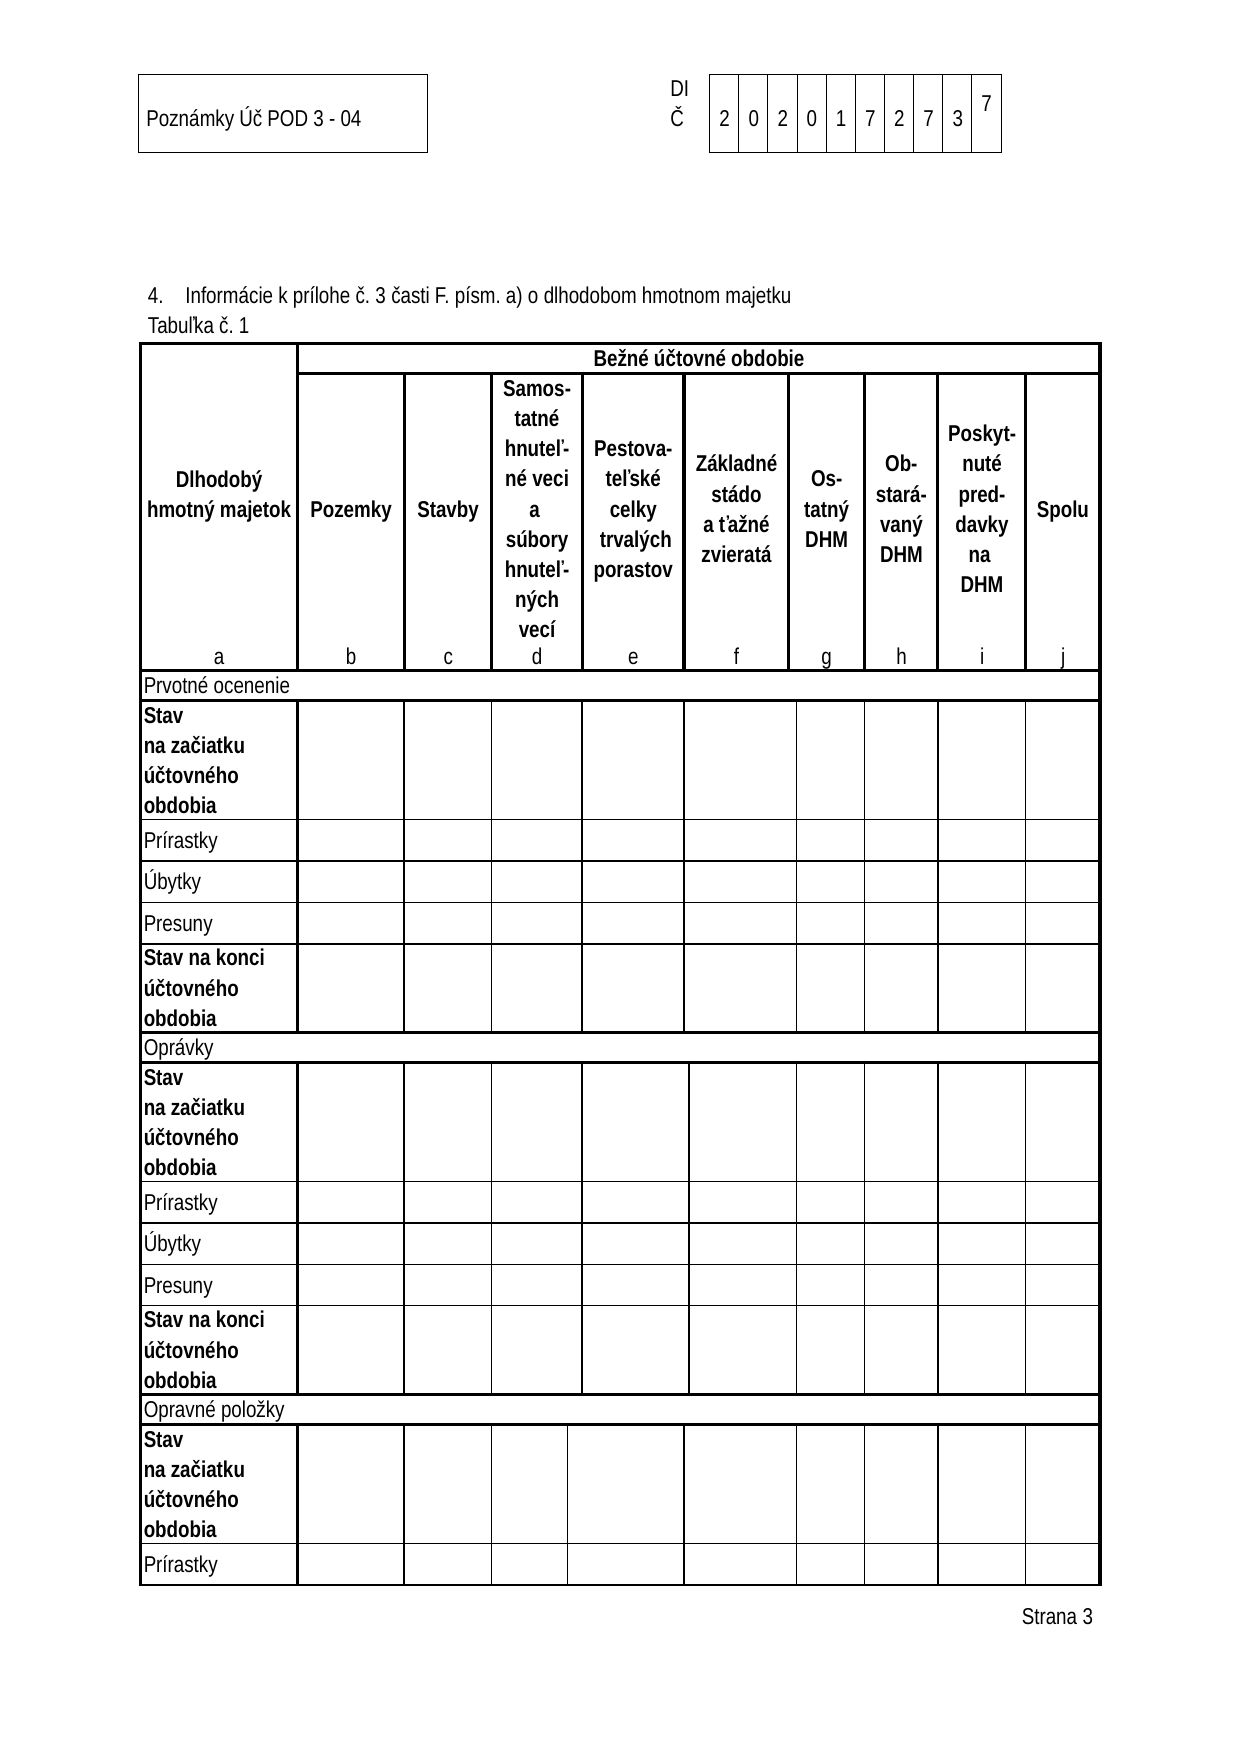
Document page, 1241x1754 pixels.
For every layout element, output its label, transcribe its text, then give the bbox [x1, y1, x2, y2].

table_cell [405, 820, 491, 860]
table_cell Presuny [142, 1265, 296, 1305]
table_cell [405, 1426, 491, 1543]
table_cell [690, 1306, 796, 1393]
table_cell Stav na začiatku účtovného obdobia [142, 1064, 296, 1181]
table_cell Prvotné ocenenie [142, 672, 1098, 699]
table_cell [405, 1306, 491, 1393]
table_cell [685, 862, 796, 901]
table_cell [939, 1064, 1025, 1181]
table_cell [299, 1064, 403, 1181]
table_cell [1026, 862, 1098, 901]
table_cell [865, 903, 937, 943]
table_cell [865, 820, 937, 860]
table_cell [492, 1426, 567, 1543]
table_cell [690, 1064, 796, 1181]
table_cell [492, 945, 581, 1031]
title Informácie k prílohe č. 3 časti F. písm. a) o dlhodobom hmotnom majetku [148, 282, 1093, 308]
table_cell Prírastky [142, 1544, 296, 1584]
table_cell [299, 1265, 403, 1305]
table_cell [492, 1224, 581, 1263]
table_cell [797, 1265, 864, 1305]
table_cell [797, 702, 864, 819]
table_cell [583, 1265, 688, 1305]
table_cell [797, 1306, 864, 1393]
table_cell g [790, 643, 863, 669]
table_cell [939, 903, 1025, 943]
table_cell [1026, 1064, 1098, 1181]
table_cell [1026, 1224, 1098, 1263]
table_cell [865, 702, 937, 819]
table_cell [492, 702, 581, 819]
table_cell i [939, 643, 1024, 669]
table_cell [797, 1224, 864, 1263]
table_cell [299, 1306, 403, 1393]
table_cell [405, 1544, 491, 1584]
table_cell [685, 820, 796, 860]
table_cell [568, 1426, 683, 1543]
table_cell [797, 1182, 864, 1222]
table_cell j [1027, 643, 1098, 669]
table_cell Pestova-teľské celky trvalých porastov [584, 375, 682, 643]
table_cell a [142, 643, 296, 669]
table_cell d [493, 643, 581, 669]
table_cell [583, 1224, 688, 1263]
table_header Dlhodobý hmotný majetok [142, 345, 296, 643]
table_cell [492, 1306, 581, 1393]
table_cell Stav na začiatku účtovného obdobia [142, 1426, 296, 1543]
table_cell [939, 1182, 1025, 1222]
table_cell [583, 1306, 688, 1393]
table_cell [492, 1544, 567, 1584]
table_cell [797, 862, 864, 901]
table_cell [492, 1064, 581, 1181]
table_cell [865, 1306, 937, 1393]
table_cell c [406, 643, 490, 669]
table_cell [865, 945, 937, 1031]
table_cell [797, 1064, 864, 1181]
table_cell [939, 820, 1025, 860]
table_cell [939, 1224, 1025, 1263]
table_cell Základné stádo a ťažné zvieratá [686, 375, 787, 643]
table_cell b [299, 643, 403, 669]
table_cell [685, 903, 796, 943]
table_cell [939, 1265, 1025, 1305]
table_cell Poskyt-nuté pred-davky na DHM [939, 375, 1024, 643]
table_cell Pozemky [299, 375, 403, 643]
table_cell [299, 862, 403, 901]
table_cell [939, 1306, 1025, 1393]
table_cell [685, 702, 796, 819]
table_cell Spolu [1027, 375, 1098, 643]
table_cell [299, 903, 403, 943]
table_cell [797, 1426, 864, 1543]
table_cell [939, 702, 1025, 819]
table_cell [685, 1544, 796, 1584]
table_cell [939, 1426, 1025, 1543]
table_cell [405, 1064, 491, 1181]
table_cell [685, 945, 796, 1031]
table_cell [797, 820, 864, 860]
table_cell [299, 1426, 403, 1543]
table_cell [299, 820, 403, 860]
table_cell Úbytky [142, 862, 296, 901]
table_cell Stav na začiatku účtovného obdobia [142, 702, 296, 819]
table_cell [865, 1064, 937, 1181]
table_cell [865, 1426, 937, 1543]
table_cell [865, 862, 937, 901]
table_cell [939, 945, 1025, 1031]
table_cell [690, 1224, 796, 1263]
table_cell [492, 1182, 581, 1222]
table_cell [690, 1182, 796, 1222]
table_cell Oprávky [142, 1034, 1098, 1061]
table_cell [299, 702, 403, 819]
table_cell [299, 1544, 403, 1584]
table_cell Ob-stará-vaný DHM [866, 375, 936, 643]
table_cell [1026, 820, 1098, 860]
table_cell [583, 1182, 688, 1222]
table_cell [690, 1265, 796, 1305]
table_cell [1026, 1426, 1098, 1543]
table_cell [583, 702, 683, 819]
table_cell h [866, 643, 936, 669]
table_cell [865, 1224, 937, 1263]
table_cell [685, 1426, 796, 1543]
table_cell [797, 1544, 864, 1584]
table_cell [568, 1544, 683, 1584]
table_header Bežné účtovné obdobie [299, 345, 1098, 372]
table_cell [405, 702, 491, 819]
table_cell [797, 945, 864, 1031]
table_cell [299, 945, 403, 1031]
table_cell [1026, 702, 1098, 819]
table_cell Stav na konci účtovného obdobia [142, 1306, 296, 1393]
table_cell Prírastky [142, 820, 296, 860]
table_cell Stav na konci účtovného obdobia [142, 945, 296, 1031]
text Tabuľka č. 1 [148, 312, 1093, 338]
table_cell [405, 1265, 491, 1305]
table_cell f [686, 643, 787, 669]
table_cell [1026, 903, 1098, 943]
table_cell [583, 862, 683, 901]
table_cell [583, 945, 683, 1031]
table_cell [1026, 1306, 1098, 1393]
table_cell [939, 862, 1025, 901]
table_cell Presuny [142, 903, 296, 943]
table_cell [299, 1182, 403, 1222]
table_cell [299, 1224, 403, 1263]
table_cell [865, 1182, 937, 1222]
table_cell [939, 1544, 1025, 1584]
table_cell [583, 903, 683, 943]
table_cell [492, 820, 581, 860]
table_cell [797, 903, 864, 943]
table_cell Opravné položky [142, 1396, 1098, 1423]
table_cell [405, 1182, 491, 1222]
table_cell e [584, 643, 682, 669]
table_cell [1026, 1544, 1098, 1584]
table_cell [492, 1265, 581, 1305]
table_cell [1026, 945, 1098, 1031]
table_cell [492, 862, 581, 901]
table_cell [405, 1224, 491, 1263]
table_cell [405, 862, 491, 901]
table_cell [1026, 1182, 1098, 1222]
table_cell [492, 903, 581, 943]
table_cell Samos-tatné hnuteľ-né veci a súbory hnuteľ-ných vecí [493, 375, 581, 643]
table_cell [865, 1544, 937, 1584]
table_cell [583, 1064, 688, 1181]
table_cell [583, 820, 683, 860]
table_cell [405, 903, 491, 943]
table_cell [405, 945, 491, 1031]
table_cell [865, 1265, 937, 1305]
table_cell [1026, 1265, 1098, 1305]
table_cell Prírastky [142, 1182, 296, 1222]
table_cell Úbytky [142, 1224, 296, 1263]
table_cell Os-tatný DHM [790, 375, 863, 643]
table_cell Stavby [406, 375, 490, 643]
